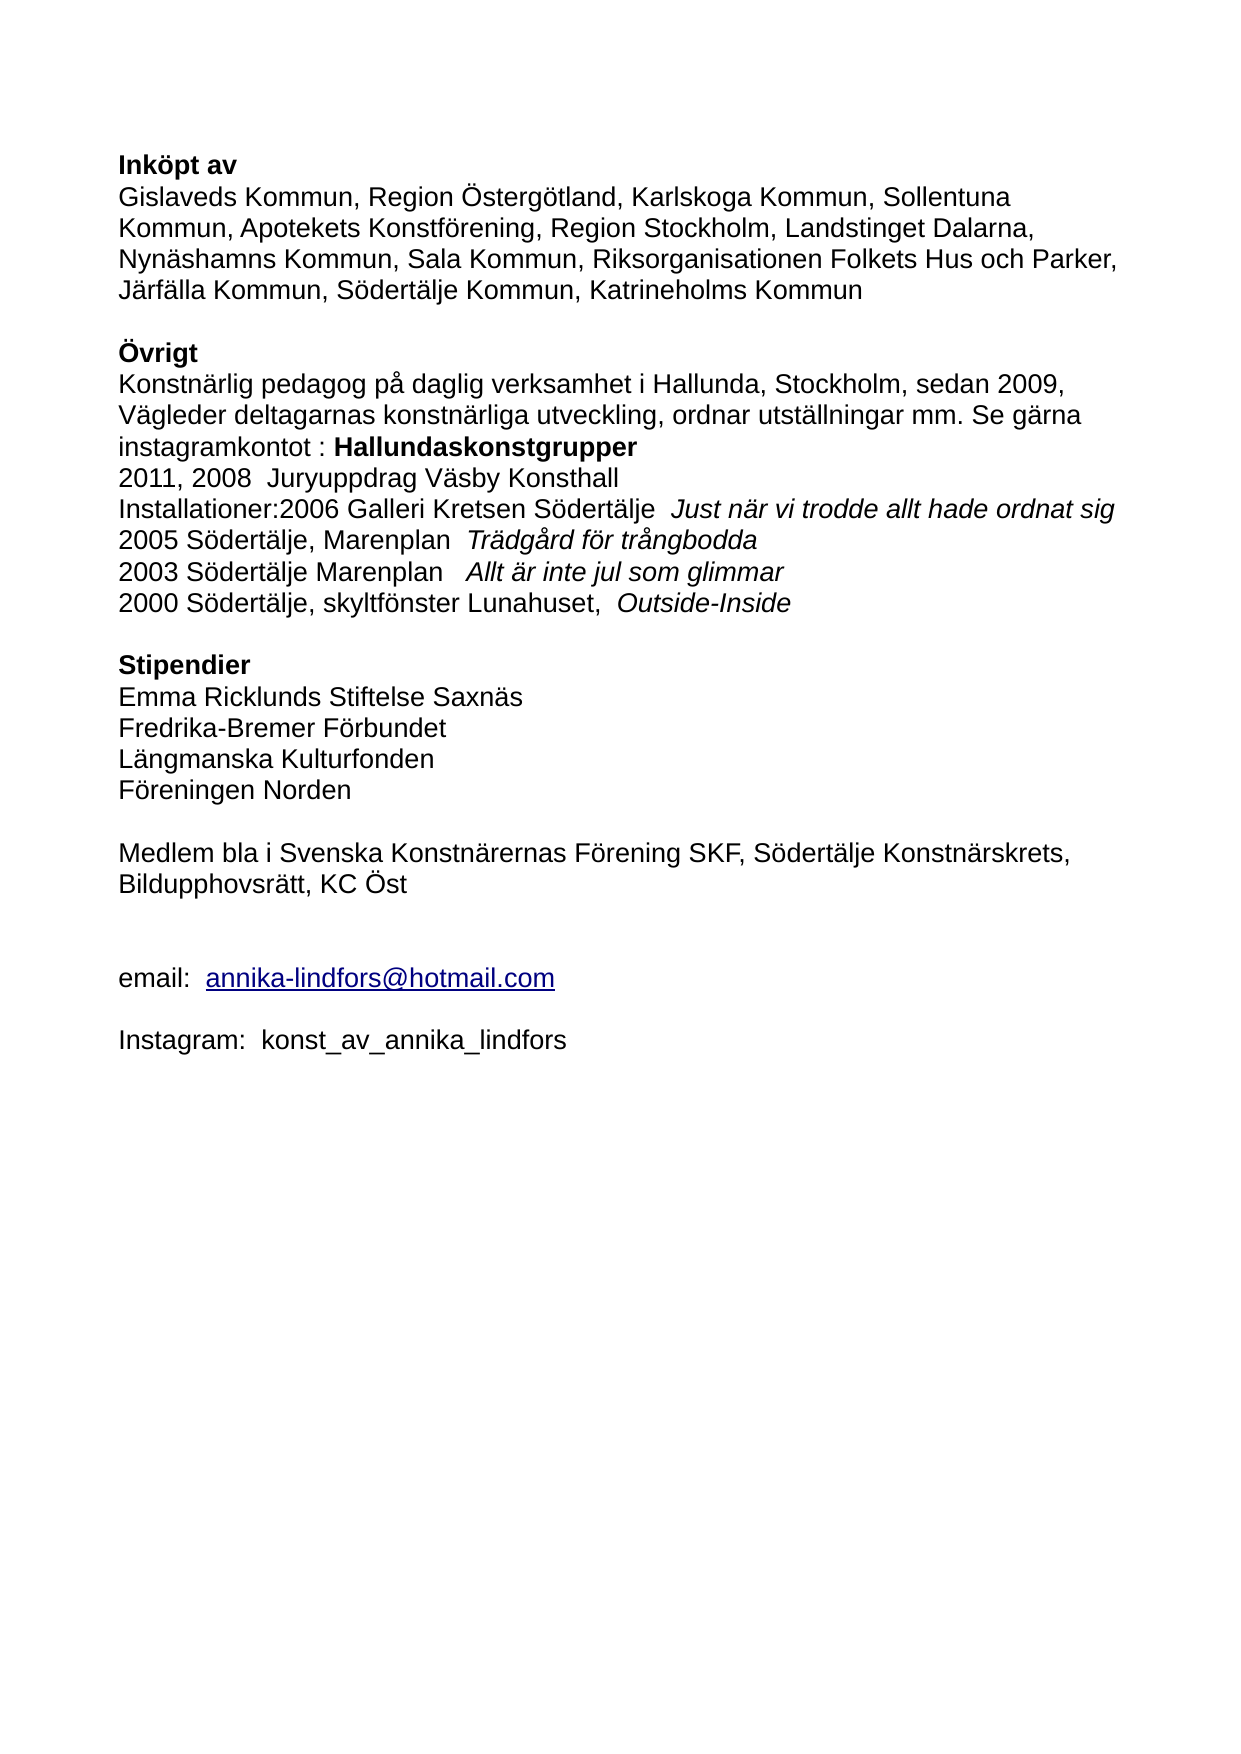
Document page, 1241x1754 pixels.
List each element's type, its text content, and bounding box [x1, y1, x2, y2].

text 2011, 2008 Juryuppdrag Väsby Konsthall [118, 462, 1122, 493]
text Medlem bla i Svenska Konstnärernas Förening SKF, Södertälje Konstnärskrets, Bildupphovsrätt, KC Öst [118, 837, 1122, 899]
text Inköpt av [118, 149, 1122, 181]
text Längmanska Kulturfonden [118, 743, 1122, 774]
text 2000 Södertälje, skyltfönster Lunahuset, Outside-Inside [118, 587, 1122, 618]
text 2005 Södertälje, Marenplan Trädgård för trångbodda [118, 524, 1122, 556]
text email: annika-lindfors@hotmail.com [118, 962, 1122, 993]
text Emma Ricklunds Stiftelse Saxnäs [118, 681, 1122, 712]
text Fredrika-Bremer Förbundet [118, 712, 1122, 743]
text Instagram: konst_av_annika_lindfors [118, 1024, 1122, 1056]
text Gislaveds Kommun, Region Östergötland, Karlskoga Kommun, Sollentuna Kommun, Apotekets Konstförening, Region Stockholm, Landstinget Dalarna, Nynäshamns Kommun, Sala Kommun, Riksorganisationen Folkets Hus och Parker, Järfälla Kommun, Södertälje Kommun, Katrineholms Kommun [118, 181, 1122, 306]
text 2003 Södertälje Marenplan Allt är inte jul som glimmar [118, 556, 1122, 587]
text Föreningen Norden [118, 774, 1122, 806]
text Övrigt [118, 337, 1122, 368]
text Konstnärlig pedagog på daglig verksamhet i Hallunda, Stockholm, sedan 2009, Vägleder deltagarnas konstnärliga utveckling, ordnar utställningar mm. Se gärna instagramkontot : Hallundaskonstgrupper [118, 368, 1122, 462]
text Installationer:2006 Galleri Kretsen Södertälje Just när vi trodde allt hade ordnat sig [118, 493, 1122, 524]
text Stipendier [118, 649, 1122, 681]
